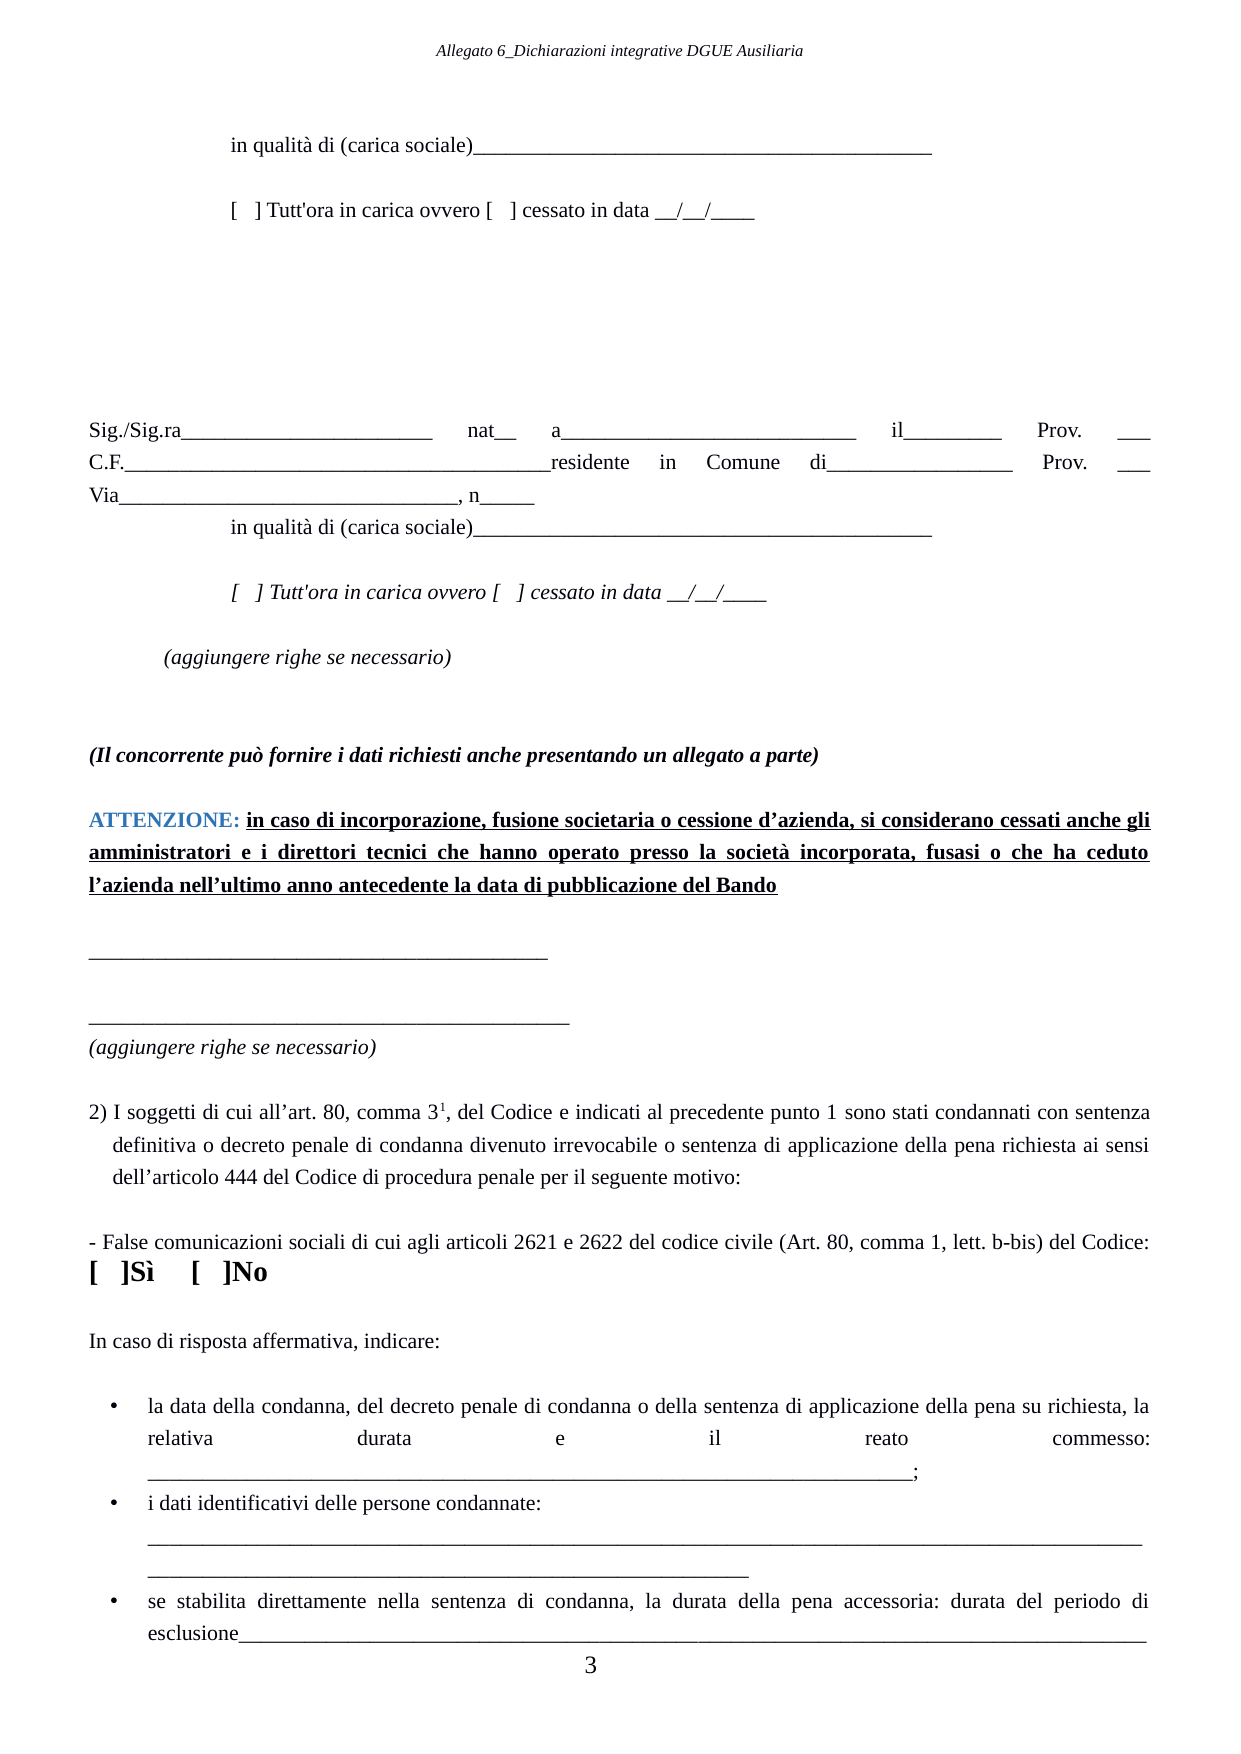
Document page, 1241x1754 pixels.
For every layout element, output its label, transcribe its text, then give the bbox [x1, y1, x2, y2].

list la data della condanna, del decreto penale di condanna o della sentenza di applicazione della pena su richiesta, la relativa durata e il reato commesso: ______________________________________________________________________; [110, 1386, 1151, 1483]
text [ ] Tutt'ora in carica ovvero [ ] cessato in data __/__/____ [230, 572, 1151, 604]
text (aggiungere righe se necessario) [89, 1027, 1151, 1059]
list i dati identificativi delle persone condannate: __________________________________________________________________________________________________________________________________________________ [110, 1483, 1151, 1581]
text - False comunicazioni sociali di cui agli articoli 2621 e 2622 del codice civile (Art. 80, comma 1, lett. b-bis) del Codice: [ ]Sì [ ]No [89, 1222, 1151, 1288]
text ATTENZIONE: in caso di incorporazione, fusione societaria o cessione d’azienda, si considerano cessati anche gli amministratori e i direttori tecnici che hanno operato presso la società incorporata, fusasi o che ha ceduto l’azienda nell’ultimo anno antecedente la data di pubblicazione del Bando [89, 799, 1151, 897]
text in qualità di (carica sociale)__________________________________________ [230, 124, 1151, 157]
text (aggiungere righe se necessario) [89, 637, 1151, 669]
list se stabilita direttamente nella sentenza di condanna, la durata della pena accessoria: durata del periodo di esclusione___________________________________________________________________________________________________________________ [110, 1581, 1151, 1646]
text (Il concorrente può fornire i dati richiesti anche presentando un allegato a parte) [89, 734, 1151, 767]
text __________________________________________ [89, 929, 1151, 962]
text In caso di risposta affermativa, indicare: [89, 1321, 1151, 1353]
text [ ] Tutt'ora in carica ovvero [ ] cessato in data __/__/____ [230, 189, 1151, 222]
text ____________________________________________ [89, 994, 1151, 1027]
text 2) I soggetti di cui all’art. 80, comma 31, del Codice e indicati al precedente punto 1 sono stati condannati con sentenza definitiva o decreto penale di condanna divenuto irrevocabile o sentenza di applicazione della pena richiesta ai sensi dell’articolo 444 del Codice di procedura penale per il seguente motivo: [89, 1092, 1151, 1189]
text Sig./Sig.ra_______________________ nat__ a___________________________ il_________ Prov. ___ C.F._______________________________________residente in Comune di_________________ Prov. ___ Via_______________________________, n_____ [89, 409, 1151, 507]
text in qualità di (carica sociale)__________________________________________ [230, 507, 1151, 539]
